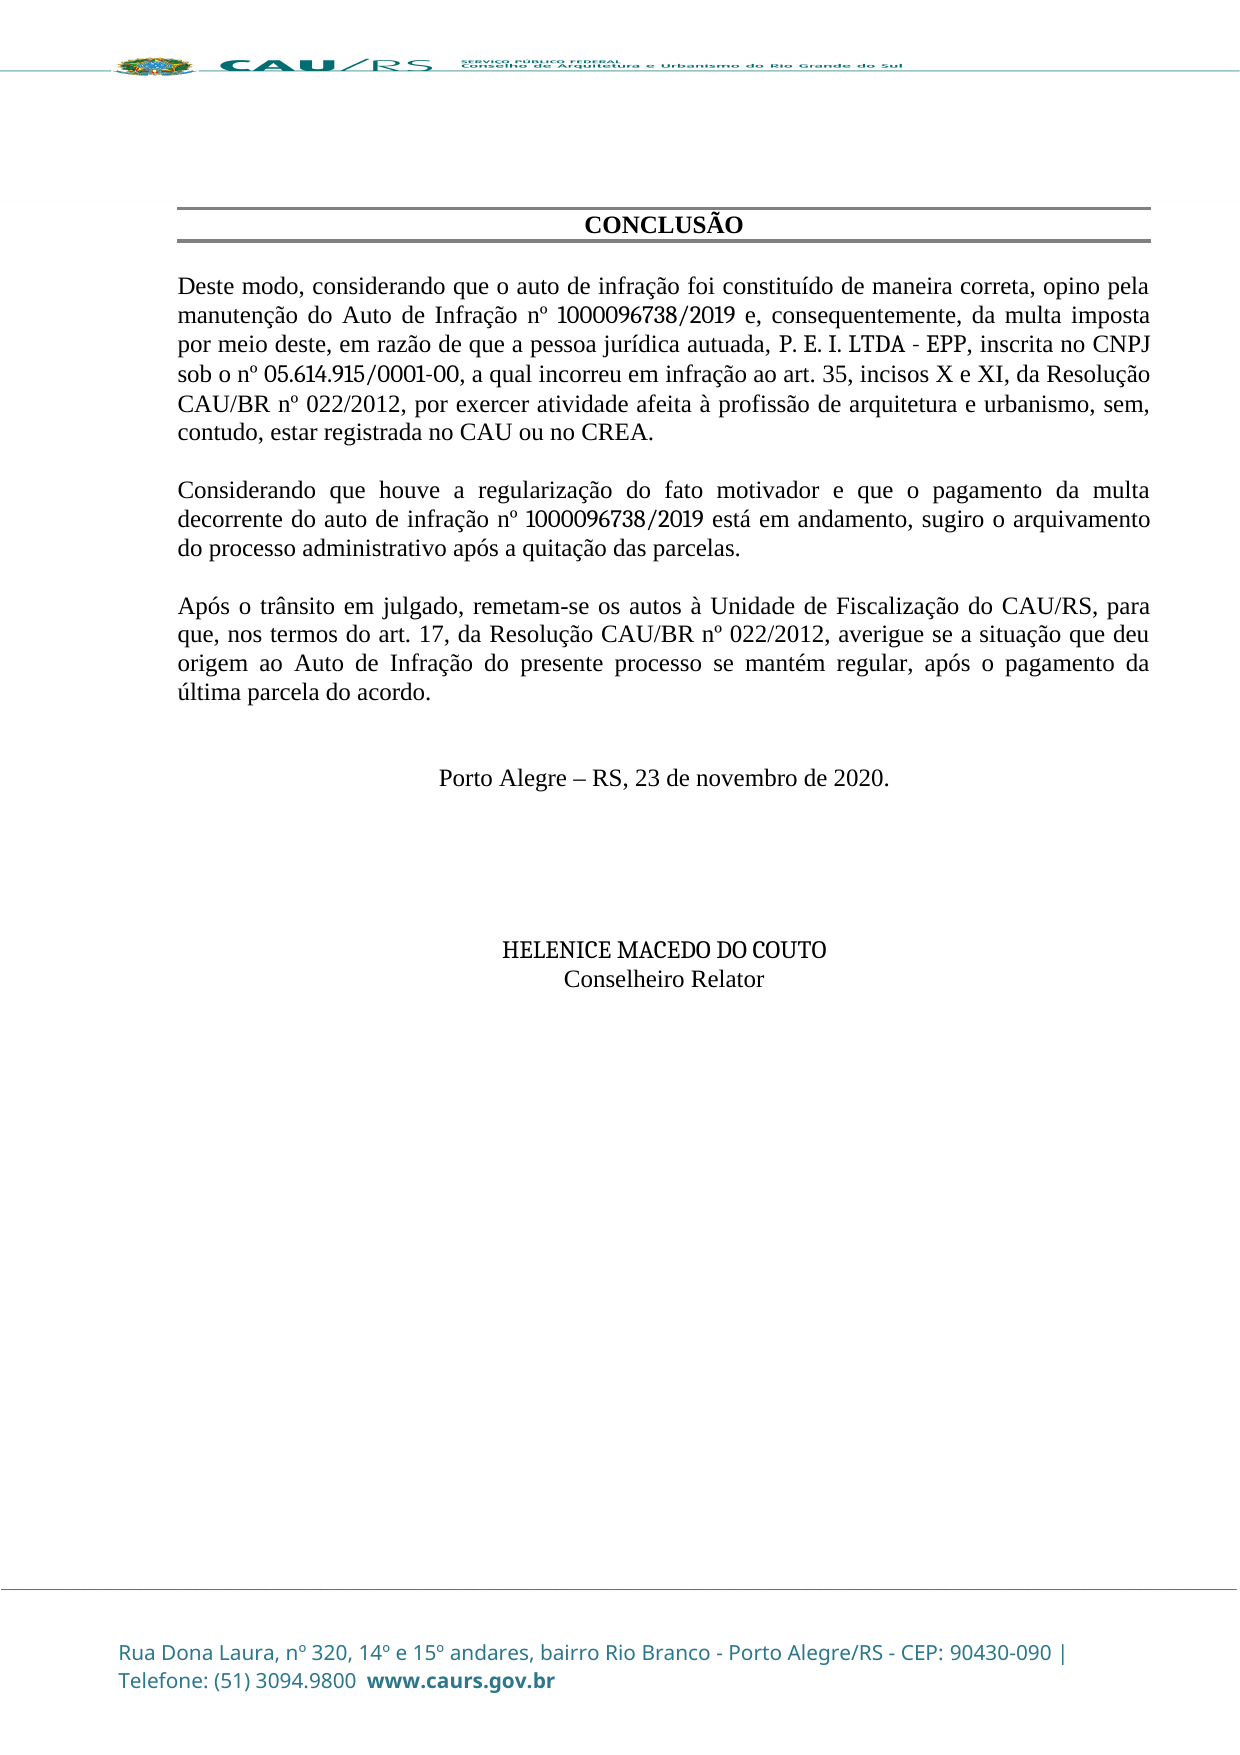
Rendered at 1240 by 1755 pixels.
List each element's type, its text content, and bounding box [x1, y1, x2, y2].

text Porto Alegre – RS, 23 de novembro de 2020. [177, 763, 1151, 792]
text Após o trânsito em julgado, remetam-se os autos à Unidade de Fiscalização do CAU/RS, para que, nos termos do art. 17, da Resolução CAU/BR nº 022/2012, averigue se a situação que deu origem ao Auto de Infração do presente processo se mantém regular, após o pagamento da última parcela do acordo. [177, 591, 1151, 706]
text HELENICE MACEDO DO COUTO [177, 936, 1151, 964]
text Conselheiro Relator [177, 964, 1151, 993]
table_header CONCLUSÃO [177, 210, 1151, 239]
text Considerando que houve a regularização do fato motivador e que o pagamento da multa decorrente do auto de infração nº 1000096738/2019 está em andamento, sugiro o arquivamento do processo administrativo após a quitação das parcelas. [177, 475, 1151, 562]
text Deste modo, considerando que o auto de infração foi constituído de maneira correta, opino pela manutenção do Auto de Infração nº 1000096738/2019 e, consequentemente, da multa imposta por meio deste, em razão de que a pessoa jurídica autuada, P. E. I. LTDA - EPP, inscrita no CNPJ sob o nº 05.614.915/0001-00, a qual incorreu em infração ao art. 35, incisos X e XI, da Resolução CAU/BR nº 022/2012, por exercer atividade afeita à profissão de arquitetura e urbanismo, sem, contudo, estar registrada no CAU ou no CREA. [177, 271, 1151, 446]
